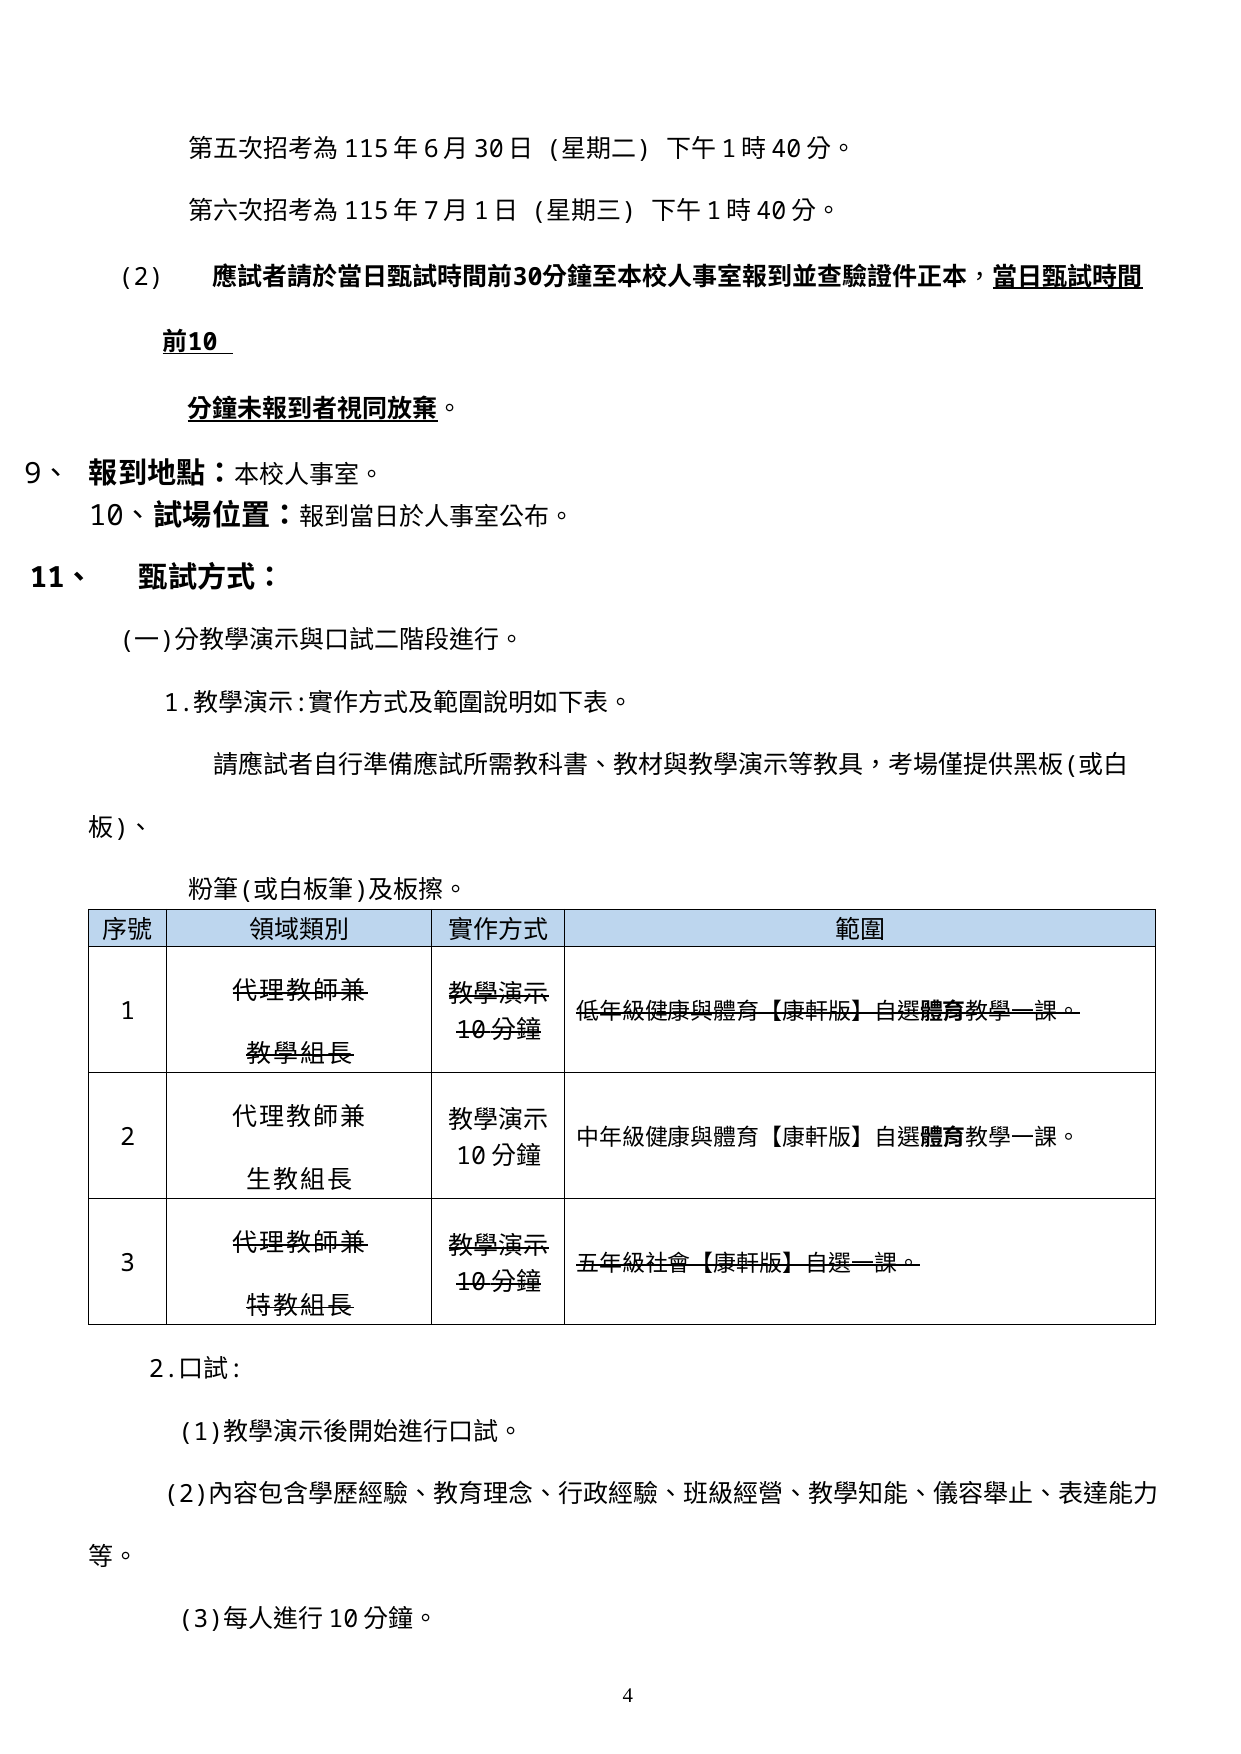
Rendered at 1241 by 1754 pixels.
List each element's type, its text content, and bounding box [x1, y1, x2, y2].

table_header 序號 [89, 910, 166, 946]
table_cell 五年級社會【康軒版】自選一課。 [565, 1199, 1155, 1324]
table_cell 教學演示 10分鐘 [432, 1073, 564, 1198]
table_cell 教學演示 10分鐘 [432, 1199, 564, 1324]
text (一)分教學演示與口試二階段進行。 [94, 596, 1167, 659]
table_cell 中年級健康與體育【康軒版】自選體育教學一課。 [565, 1073, 1155, 1198]
text (2)內容包含學歷經驗、教育理念、行政經驗、班級經營、教學知能、儀容舉止、表達能力等。 [89, 1450, 1167, 1575]
table_cell 3 [89, 1199, 166, 1324]
text 2.口試: [89, 1325, 1167, 1388]
table_header 範圍 [565, 910, 1155, 946]
text 1.教學演示:實作方式及範圍說明如下表。 [89, 659, 1167, 721]
table_cell 代理教師兼 特教組長 [167, 1199, 431, 1324]
table_cell 代理教師兼 教學組長 [167, 947, 431, 1072]
text (1)教學演示後開始進行口試。 [89, 1388, 1167, 1450]
text 分鐘未報到者視同放棄。 [162, 365, 1167, 428]
text 第六次招考為115年7月1日 (星期三) 下午1時40分。 [189, 167, 1167, 229]
table_cell 低年級健康與體育【康軒版】自選體育教學一課。 [565, 947, 1155, 1072]
text 請應試者自行準備應試所需教科書、教材與教學演示等教具，考場僅提供黑板(或白板)、 [89, 721, 1167, 846]
text 粉筆(或白板筆)及板擦。 [89, 846, 1167, 909]
table_header 實作方式 [432, 910, 564, 946]
table_cell 1 [89, 947, 166, 1072]
list 試場位置：報到當日於人事室公布。 [89, 492, 1167, 534]
text (3)每人進行10分鐘。 [89, 1575, 1152, 1638]
text 第五次招考為115年6月30日 (星期二) 下午1時40分。 [189, 104, 1167, 167]
list 應試者請於當日甄試時間前30分鐘至本校人事室報到並查驗證件正本，當日甄試時間前10 [118, 232, 1167, 361]
list 甄試方式： [29, 534, 1167, 596]
table_cell 代理教師兼 生教組長 [167, 1073, 431, 1198]
table_header 領域類別 [167, 910, 431, 946]
table_cell 教學演示 10分鐘 [432, 947, 564, 1072]
list 報到地點：本校人事室。 [24, 429, 1167, 492]
table_cell 2 [89, 1073, 166, 1198]
